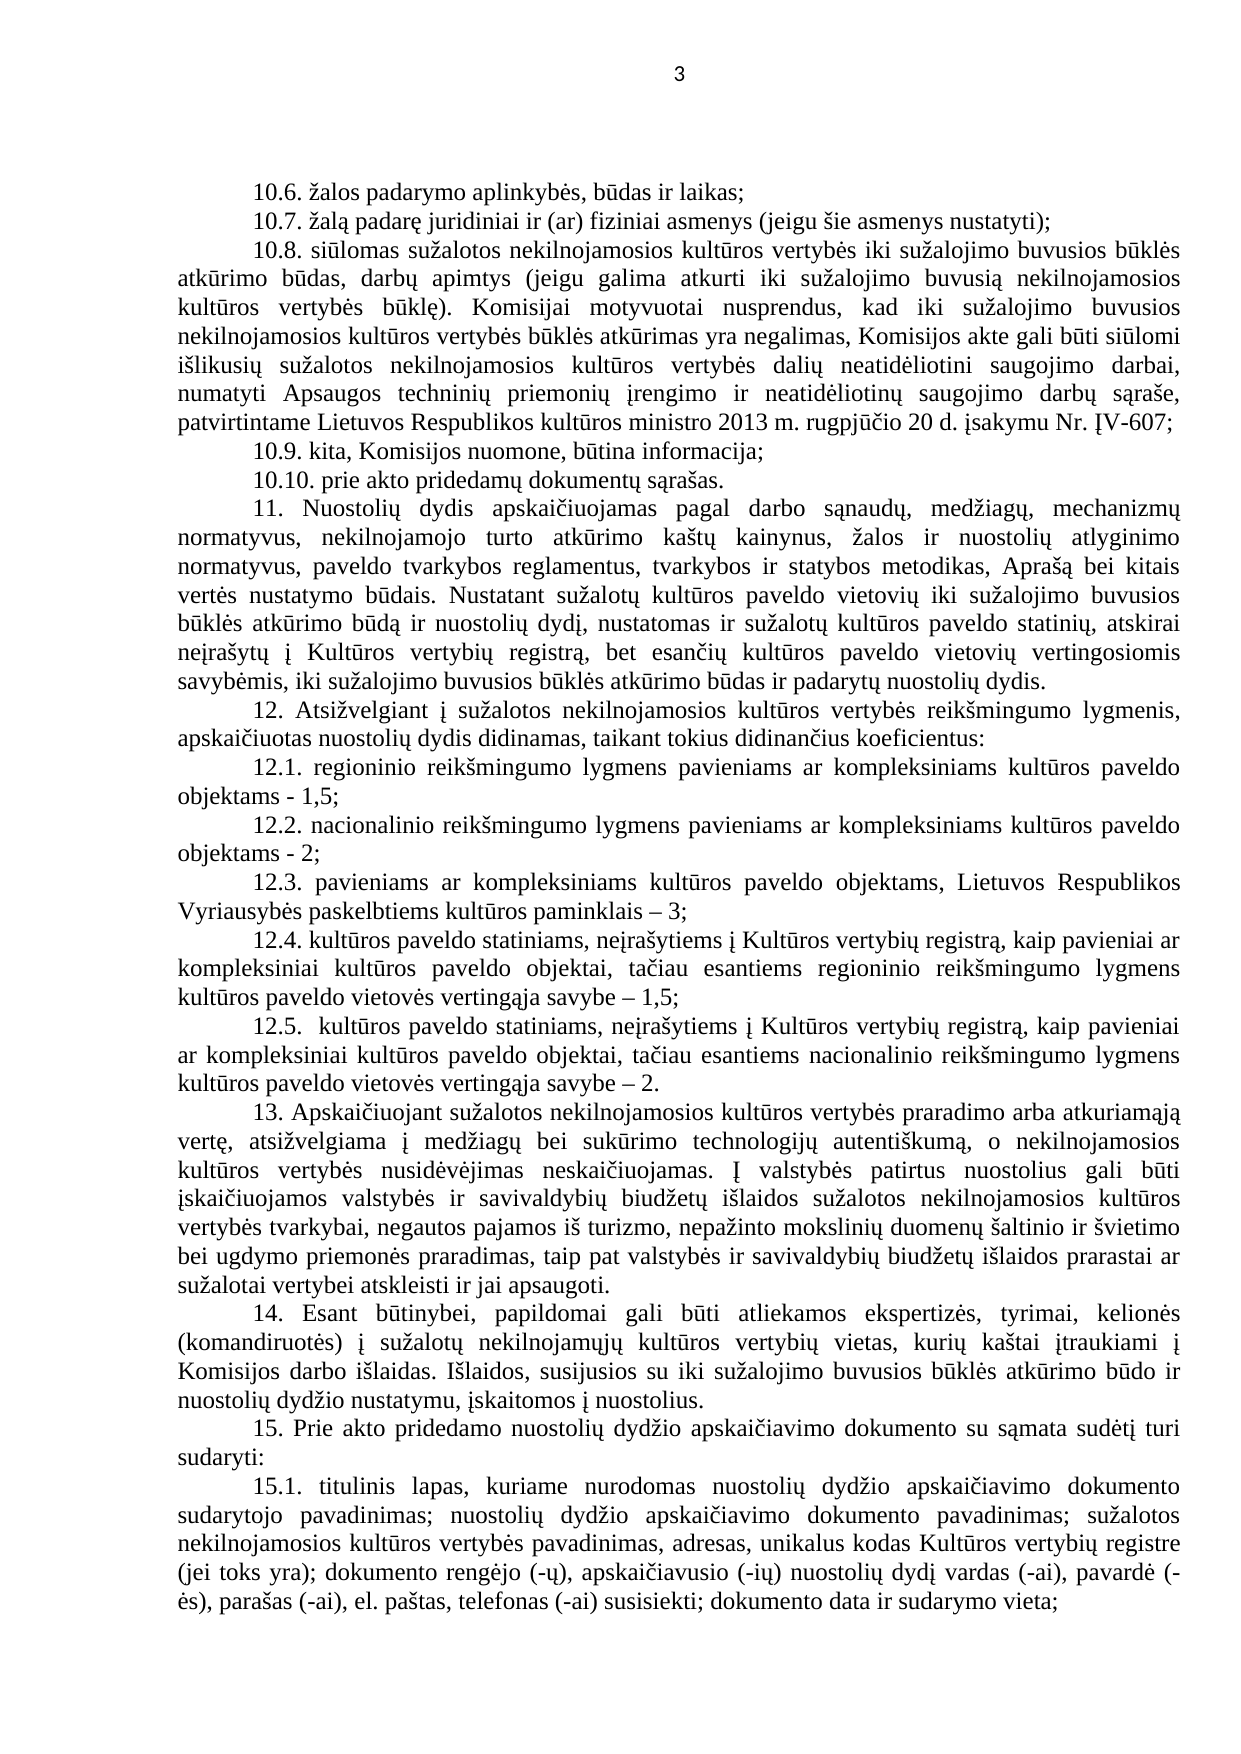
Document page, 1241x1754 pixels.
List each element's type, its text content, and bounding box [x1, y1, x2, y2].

text 10.9. kita, Komisijos nuomone, būtina informacija; [177, 436, 1181, 465]
text 11. Nuostolių dydis apskaičiuojamas pagal darbo sąnaudų, medžiagų, mechanizmų normatyvus, nekilnojamojo turto atkūrimo kaštų kainynus, žalos ir nuostolių atlyginimo normatyvus, paveldo tvarkybos reglamentus, tvarkybos ir statybos metodikas, Aprašą bei kitais vertės nustatymo būdais. Nustatant sužalotų kultūros paveldo vietovių iki sužalojimo buvusios būklės atkūrimo būdą ir nuostolių dydį, nustatomas ir sužalotų kultūros paveldo statinių, atskirai neįrašytų į Kultūros vertybių registrą, bet esančių kultūros paveldo vietovių vertingosiomis savybėmis, iki sužalojimo buvusios būklės atkūrimo būdas ir padarytų nuostolių dydis. [177, 493, 1181, 695]
text 10.10. prie akto pridedamų dokumentų sąrašas. [177, 465, 1181, 493]
text 12.1. regioninio reikšmingumo lygmens pavieniams ar kompleksiniams kultūros paveldo objektams - 1,5; [177, 752, 1181, 810]
text 15.1. titulinis lapas, kuriame nurodomas nuostolių dydžio apskaičiavimo dokumento sudarytojo pavadinimas; nuostolių dydžio apskaičiavimo dokumento pavadinimas; sužalotos nekilnojamosios kultūros vertybės pavadinimas, adresas, unikalus kodas Kultūros vertybių registre (jei toks yra); dokumento rengėjo (-ų), apskaičiavusio (-ių) nuostolių dydį vardas (-ai), pavardė (-ės), parašas (-ai), el. paštas, telefonas (-ai) susisiekti; dokumento data ir sudarymo vieta; [177, 1471, 1181, 1615]
text 13. Apskaičiuojant sužalotos nekilnojamosios kultūros vertybės praradimo arba atkuriamąją vertę, atsižvelgiama į medžiagų bei sukūrimo technologijų autentiškumą, o nekilnojamosios kultūros vertybės nusidėvėjimas neskaičiuojamas. Į valstybės patirtus nuostolius gali būti įskaičiuojamos valstybės ir savivaldybių biudžetų išlaidos sužalotos nekilnojamosios kultūros vertybės tvarkybai, negautos pajamos iš turizmo, nepažinto mokslinių duomenų šaltinio ir švietimo bei ugdymo priemonės praradimas, taip pat valstybės ir savivaldybių biudžetų išlaidos prarastai ar sužalotai vertybei atskleisti ir jai apsaugoti. [177, 1097, 1181, 1298]
text 12.4. kultūros paveldo statiniams, neįrašytiems į Kultūros vertybių registrą, kaip pavieniai ar kompleksiniai kultūros paveldo objektai, tačiau esantiems regioninio reikšmingumo lygmens kultūros paveldo vietovės vertingąja savybe – 1,5; [177, 925, 1181, 1011]
text 10.6. žalos padarymo aplinkybės, būdas ir laikas; [177, 177, 1181, 206]
text 12.3. pavieniams ar kompleksiniams kultūros paveldo objektams, Lietuvos Respublikos Vyriausybės paskelbtiems kultūros paminklais – 3; [177, 867, 1181, 925]
text 12. Atsižvelgiant į sužalotos nekilnojamosios kultūros vertybės reikšmingumo lygmenis, apskaičiuotas nuostolių dydis didinamas, taikant tokius didinančius koeficientus: [177, 695, 1181, 752]
text 12.5. kultūros paveldo statiniams, neįrašytiems į Kultūros vertybių registrą, kaip pavieniai ar kompleksiniai kultūros paveldo objektai, tačiau esantiems nacionalinio reikšmingumo lygmens kultūros paveldo vietovės vertingąja savybe – 2. [177, 1011, 1181, 1097]
text 15. Prie akto pridedamo nuostolių dydžio apskaičiavimo dokumento su sąmata sudėtį turi sudaryti: [177, 1413, 1181, 1471]
text 10.8. siūlomas sužalotos nekilnojamosios kultūros vertybės iki sužalojimo buvusios būklės atkūrimo būdas, darbų apimtys (jeigu galima atkurti iki sužalojimo buvusią nekilnojamosios kultūros vertybės būklę). Komisijai motyvuotai nusprendus, kad iki sužalojimo buvusios nekilnojamosios kultūros vertybės būklės atkūrimas yra negalimas, Komisijos akte gali būti siūlomi išlikusių sužalotos nekilnojamosios kultūros vertybės dalių neatidėliotini saugojimo darbai, numatyti Apsaugos techninių priemonių įrengimo ir neatidėliotinų saugojimo darbų sąraše, patvirtintame Lietuvos Respublikos kultūros ministro 2013 m. rugpjūčio 20 d. įsakymu Nr. ĮV-607; [177, 235, 1181, 436]
text 10.7. žalą padarę juridiniai ir (ar) fiziniai asmenys (jeigu šie asmenys nustatyti); [177, 206, 1181, 235]
text 14. Esant būtinybei, papildomai gali būti atliekamos ekspertizės, tyrimai, kelionės (komandiruotės) į sužalotų nekilnojamųjų kultūros vertybių vietas, kurių kaštai įtraukiami į Komisijos darbo išlaidas. Išlaidos, susijusios su iki sužalojimo buvusios būklės atkūrimo būdo ir nuostolių dydžio nustatymu, įskaitomos į nuostolius. [177, 1298, 1181, 1413]
text 12.2. nacionalinio reikšmingumo lygmens pavieniams ar kompleksiniams kultūros paveldo objektams - 2; [177, 810, 1181, 867]
